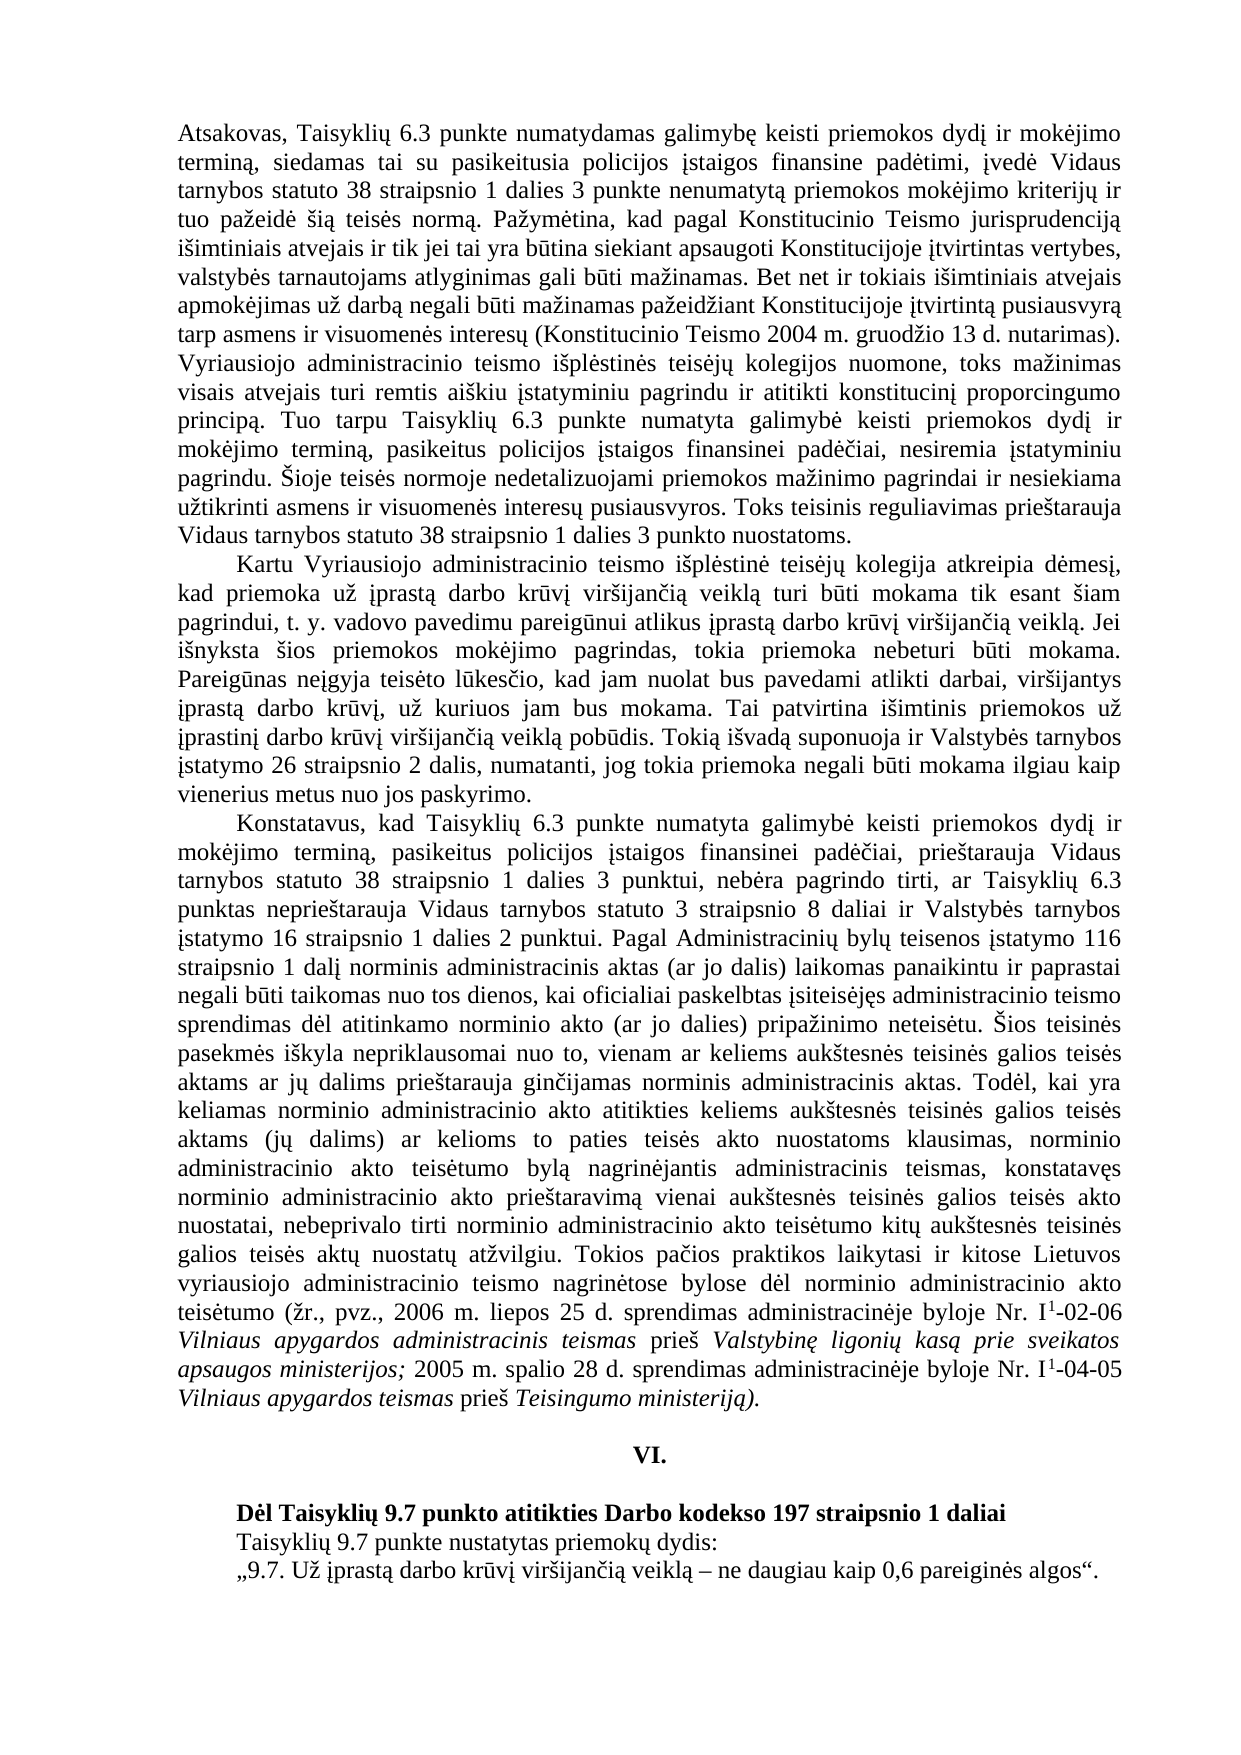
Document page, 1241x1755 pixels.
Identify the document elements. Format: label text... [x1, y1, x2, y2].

text VI. [177, 1441, 1122, 1469]
text Taisyklių 9.7 punkte nustatytas priemokų dydis: [177, 1527, 1122, 1556]
text Dėl Taisyklių 9.7 punkto atitikties Darbo kodekso 197 straipsnio 1 daliai [177, 1498, 1122, 1527]
text „9.7. Už įprastą darbo krūvį viršijančią veiklą – ne daugiau kaip 0,6 pareiginės algos“. [177, 1556, 1122, 1584]
text Konstatavus, kad Taisyklių 6.3 punkte numatyta galimybė keisti priemokos dydį ir mokėjimo terminą, pasikeitus policijos įstaigos finansinei padėčiai, prieštarauja Vidaus tarnybos statuto 38 straipsnio 1 dalies 3 punktui, nebėra pagrindo tirti, ar Taisyklių 6.3 punktas neprieštarauja Vidaus tarnybos statuto 3 straipsnio 8 daliai ir Valstybės tarnybos įstatymo 16 straipsnio 1 dalies 2 punktui. Pagal Administracinių bylų teisenos įstatymo 116 straipsnio 1 dalį norminis administracinis aktas (ar jo dalis) laikomas panaikintu ir paprastai negali būti taikomas nuo tos dienos, kai oficialiai paskelbtas įsiteisėjęs administracinio teismo sprendimas dėl atitinkamo norminio akto (ar jo dalies) pripažinimo neteisėtu. Šios teisinės pasekmės iškyla nepriklausomai nuo to, vienam ar keliems aukštesnės teisinės galios teisės aktams ar jų dalims prieštarauja ginčijamas norminis administracinis aktas. Todėl, kai yra keliamas norminio administracinio akto atitikties keliems aukštesnės teisinės galios teisės aktams (jų dalims) ar kelioms to paties teisės akto nuostatoms klausimas, norminio administracinio akto teisėtumo bylą nagrinėjantis administracinis teismas, konstatavęs norminio administracinio akto prieštaravimą vienai aukštesnės teisinės galios teisės akto nuostatai, nebeprivalo tirti norminio administracinio akto teisėtumo kitų aukštesnės teisinės galios teisės aktų nuostatų atžvilgiu. Tokios pačios praktikos laikytasi ir kitose Lietuvos vyriausiojo administracinio teismo nagrinėtose bylose dėl norminio administracinio akto teisėtumo (žr., pvz., 2006 m. liepos 25 d. sprendimas administracinėje byloje Nr. I1-02-06 Vilniaus apygardos administracinis teismas prieš Valstybinę ligonių kasą prie sveikatos apsaugos ministerijos; 2005 m. spalio 28 d. sprendimas administracinėje byloje Nr. I1-04-05 Vilniaus apygardos teismas prieš Teisingumo ministeriją). [177, 808, 1122, 1412]
text Atsakovas, Taisyklių 6.3 punkte numatydamas galimybę keisti priemokos dydį ir mokėjimo terminą, siedamas tai su pasikeitusia policijos įstaigos finansine padėtimi, įvedė Vidaus tarnybos statuto 38 straipsnio 1 dalies 3 punkte nenumatytą priemokos mokėjimo kriterijų ir tuo pažeidė šią teisės normą. Pažymėtina, kad pagal Konstitucinio Teismo jurisprudenciją išimtiniais atvejais ir tik jei tai yra būtina siekiant apsaugoti Konstitucijoje įtvirtintas vertybes, valstybės tarnautojams atlyginimas gali būti mažinamas. Bet net ir tokiais išimtiniais atvejais apmokėjimas už darbą negali būti mažinamas pažeidžiant Konstitucijoje įtvirtintą pusiausvyrą tarp asmens ir visuomenės interesų (Konstitucinio Teismo 2004 m. gruodžio 13 d. nutarimas). Vyriausiojo administracinio teismo išplėstinės teisėjų kolegijos nuomone, toks mažinimas visais atvejais turi remtis aiškiu įstatyminiu pagrindu ir atitikti konstitucinį proporcingumo principą. Tuo tarpu Taisyklių 6.3 punkte numatyta galimybė keisti priemokos dydį ir mokėjimo terminą, pasikeitus policijos įstaigos finansinei padėčiai, nesiremia įstatyminiu pagrindu. Šioje teisės normoje nedetalizuojami priemokos mažinimo pagrindai ir nesiekiama užtikrinti asmens ir visuomenės interesų pusiausvyros. Toks teisinis reguliavimas prieštarauja Vidaus tarnybos statuto 38 straipsnio 1 dalies 3 punkto nuostatoms. [177, 118, 1122, 549]
text Kartu Vyriausiojo administracinio teismo išplėstinė teisėjų kolegija atkreipia dėmesį, kad priemoka už įprastą darbo krūvį viršijančią veiklą turi būti mokama tik esant šiam pagrindui, t. y. vadovo pavedimu pareigūnui atlikus įprastą darbo krūvį viršijančią veiklą. Jei išnyksta šios priemokos mokėjimo pagrindas, tokia priemoka nebeturi būti mokama. Pareigūnas neįgyja teisėto lūkesčio, kad jam nuolat bus pavedami atlikti darbai, viršijantys įprastą darbo krūvį, už kuriuos jam bus mokama. Tai patvirtina išimtinis priemokos už įprastinį darbo krūvį viršijančią veiklą pobūdis. Tokią išvadą suponuoja ir Valstybės tarnybos įstatymo 26 straipsnio 2 dalis, numatanti, jog tokia priemoka negali būti mokama ilgiau kaip vienerius metus nuo jos paskyrimo. [177, 549, 1122, 808]
